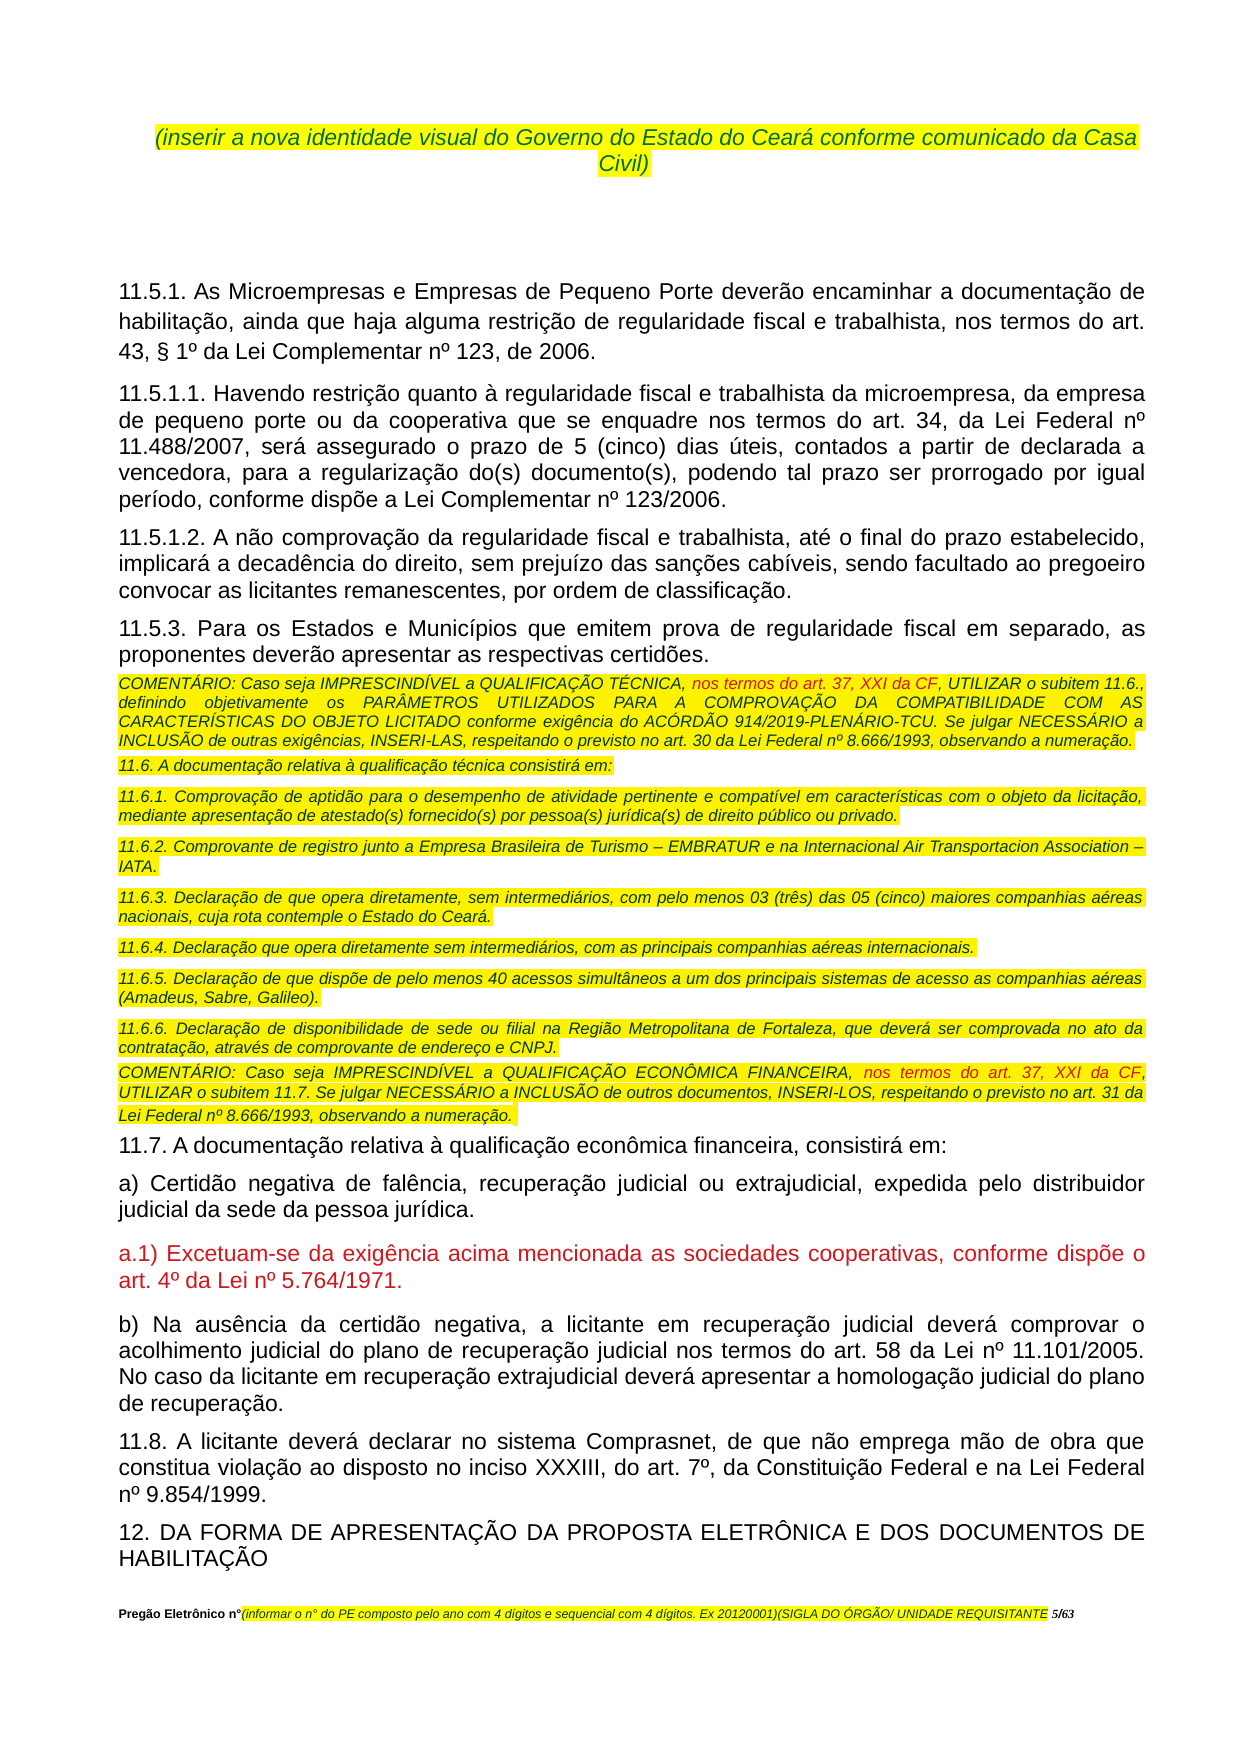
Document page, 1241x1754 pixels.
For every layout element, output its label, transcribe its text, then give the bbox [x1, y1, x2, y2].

text 11.6.2. Comprovante de registro junto a Empresa Brasileira de Turismo – EMBRATUR e na Internacional Air Transportacion Association – IATA. [118, 837, 1146, 876]
text 12. DA FORMA DE APRESENTAÇÃO DA PROPOSTA ELETRÔNICA E DOS DOCUMENTOS DE HABILITAÇÃO [118, 1519, 1146, 1572]
text 11.8. A licitante deverá declarar no sistema Comprasnet, de que não emprega mão de obra que constitua violação ao disposto no inciso XXXIII, do art. 7º, da Constituição Federal e na Lei Federal nº 9.854/1999. [118, 1428, 1146, 1507]
text a.1) Excetuam-se da exigência acima mencionada as sociedades cooperativas, conforme dispõe o art. 4º da Lei nº 5.764/1971. [118, 1240, 1146, 1293]
text 11.5.1. As Microempresas e Empresas de Pequeno Porte deverão encaminhar a documentação de habilitação, ainda que haja alguma restrição de regularidade fiscal e trabalhista, nos termos do art. 43, § 1º da Lei Complementar nº 123, de 2006. [118, 278, 1146, 364]
text 11.6.6. Declaração de disponibilidade de sede ou filial na Região Metropolitana de Fortaleza, que deverá ser comprovada no ato da contratação, através de comprovante de endereço e CNPJ. [118, 1019, 1146, 1057]
text 11.5.1.1. Havendo restrição quanto à regularidade fiscal e trabalhista da microempresa, da empresa de pequeno porte ou da cooperativa que se enquadre nos termos do art. 34, da Lei Federal nº 11.488/2007, será assegurado o prazo de 5 (cinco) dias úteis, contados a partir de declarada a vencedora, para a regularização do(s) documento(s), podendo tal prazo ser prorrogado por igual período, conforme dispõe a Lei Complementar nº 123/2006. [118, 380, 1146, 512]
text 11.6.1. Comprovação de aptidão para o desempenho de atividade pertinente e compatível em características com o objeto da licitação, mediante apresentação de atestado(s) fornecido(s) por pessoa(s) jurídica(s) de direito público ou privado. [118, 787, 1146, 825]
text 11.7. A documentação relativa à qualificação econômica financeira, consistirá em: [118, 1132, 1146, 1158]
text 11.6. A documentação relativa à qualificação técnica consistirá em: [118, 756, 1146, 775]
text a) Certidão negativa de falência, recuperação judicial ou extrajudicial, expedida pelo distribuidor judicial da sede da pessoa jurídica. [118, 1170, 1146, 1222]
text 11.5.1.2. A não comprovação da regularidade fiscal e trabalhista, até o final do prazo estabelecido, implicará a decadência do direito, sem prejuízo das sanções cabíveis, sendo facultado ao pregoeiro convocar as licitantes remanescentes, por ordem de classificação. [118, 524, 1146, 603]
text 11.6.4. Declaração que opera diretamente sem intermediários, com as principais companhias aéreas internacionais. [118, 938, 1146, 957]
text b) Na ausência da certidão negativa, a licitante em recuperação judicial deverá comprovar o acolhimento judicial do plano de recuperação judicial nos termos do art. 58 da Lei nº 11.101/2005. No caso da licitante em recuperação extrajudicial deverá apresentar a homologação judicial do plano de recuperação. [118, 1311, 1146, 1416]
text 11.6.5. Declaração de que dispõe de pelo menos 40 acessos simultâneos a um dos principais sistemas de acesso as companhias aéreas (Amadeus, Sabre, Galileo). [118, 969, 1146, 1007]
text 11.6.3. Declaração de que opera diretamente, sem intermediários, com pelo menos 03 (três) das 05 (cinco) maiores companhias aéreas nacionais, cuja rota contemple o Estado do Ceará. [118, 887, 1146, 926]
text 11.5.3. Para os Estados e Municípios que emitem prova de regularidade fiscal em separado, as proponentes deverão apresentar as respectivas certidões. [118, 615, 1146, 667]
text COMENTÁRIO: Caso seja IMPRESCINDÍVEL a QUALIFICAÇÃO ECONÔMICA FINANCEIRA, nos termos do art. 37, XXI da CF, UTILIZAR o subitem 11.7. Se julgar NECESSÁRIO a INCLUSÃO de outros documentos, INSERI-LOS, respeitando o previsto no art. 31 da Lei Federal nº 8.666/1993, observando a numeração. [118, 1063, 1146, 1126]
text COMENTÁRIO: Caso seja IMPRESCINDÍVEL a QUALIFICAÇÃO TÉCNICA, nos termos do art. 37, XXI da CF, UTILIZAR o subitem 11.6., definindo objetivamente os PARÂMETROS UTILIZADOS PARA A COMPROVAÇÃO DA COMPATIBILIDADE COM AS CARACTERÍSTICAS DO OBJETO LICITADO conforme exigência do ACÓRDÃO 914/2019-PLENÁRIO-TCU. Se julgar NECESSÁRIO a INCLUSÃO de outras exigências, INSERI-LAS, respeitando o previsto no art. 30 da Lei Federal nº 8.666/1993, observando a numeração. [118, 673, 1146, 750]
